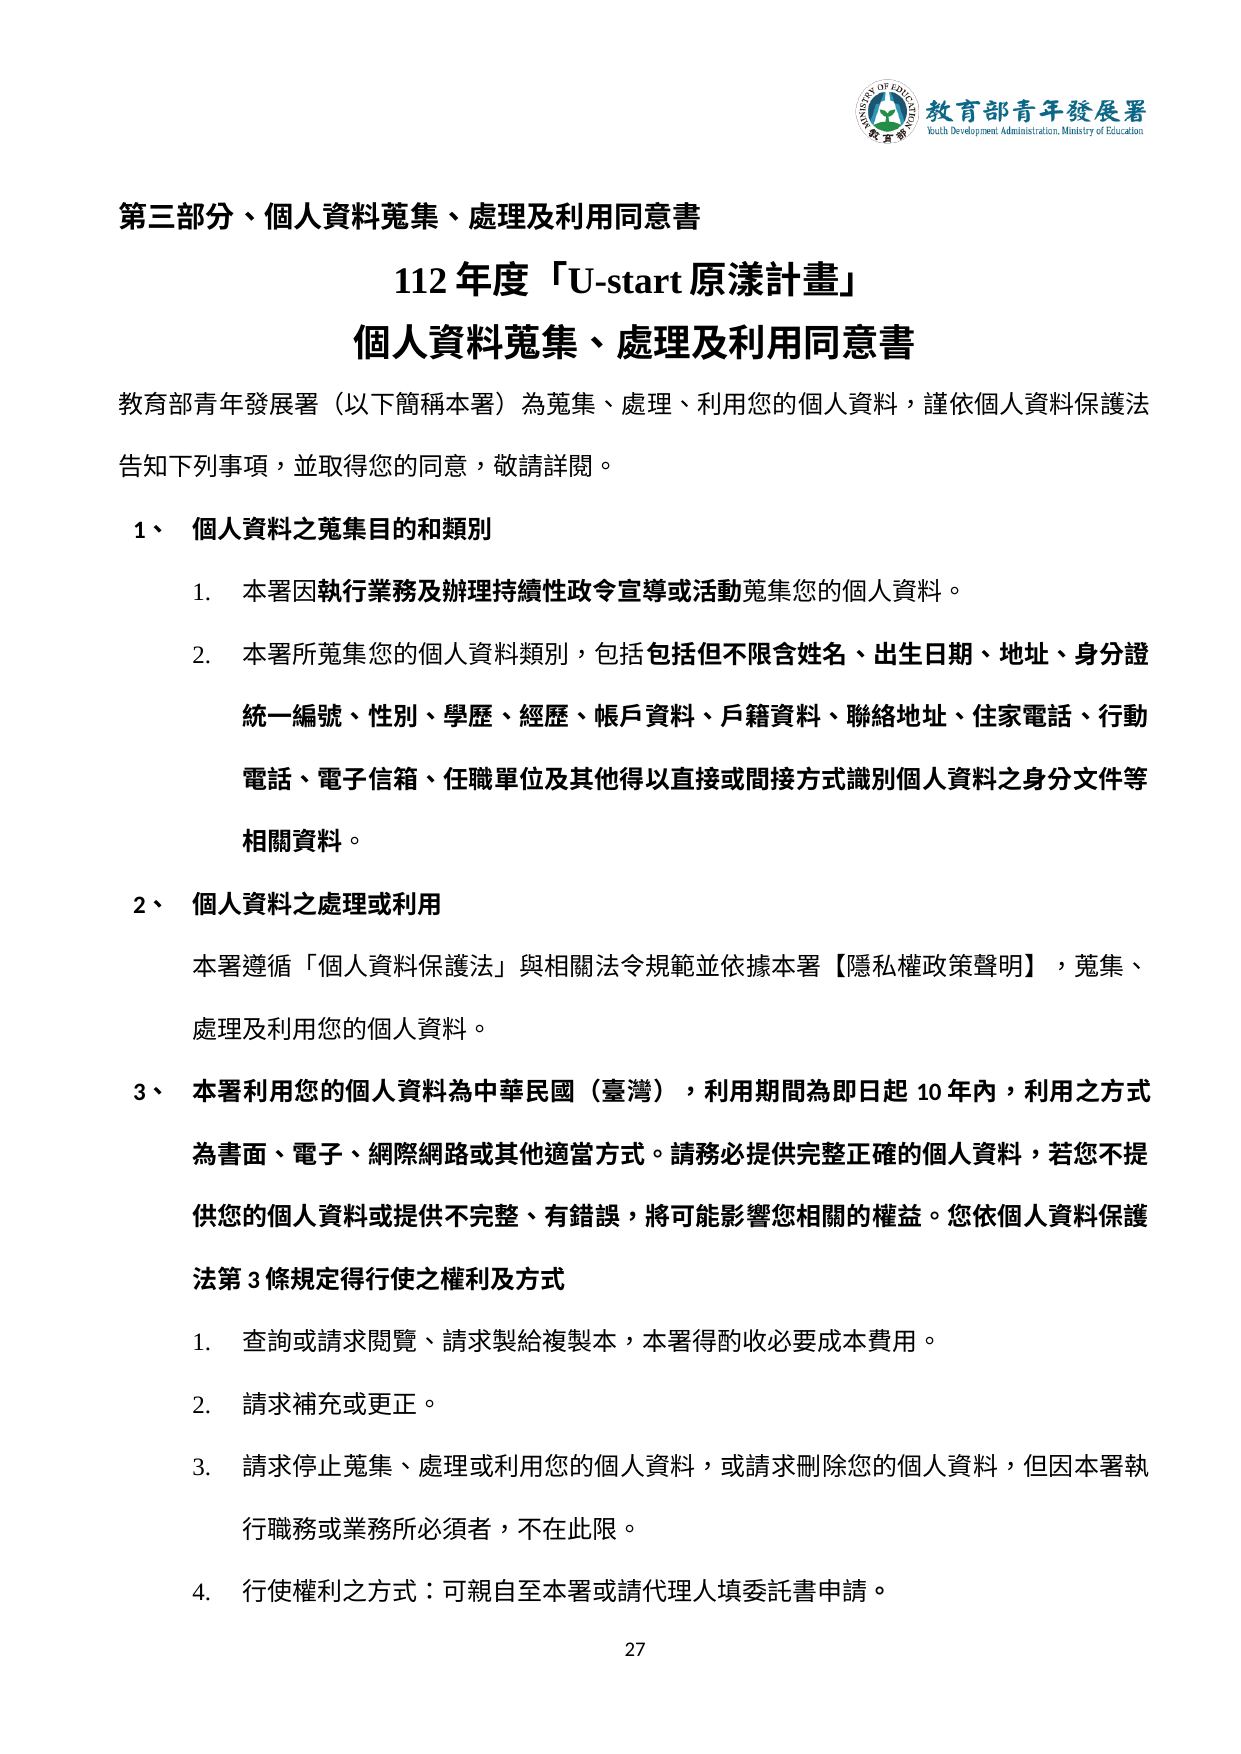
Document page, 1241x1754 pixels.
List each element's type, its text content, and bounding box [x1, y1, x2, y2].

list 請求補充或更正。 [192, 1361, 1152, 1423]
text 個人資料蒐集、處理及利用同意書 [118, 298, 1152, 361]
text 教育部青年發展署（以下簡稱本署）為蒐集、處理、利用您的個人資料，謹依個人資料保護法告知下列事項，並取得您的同意，敬請詳閱。 [118, 361, 1152, 486]
text 112年度「U-start原漾計畫」 [118, 236, 1152, 298]
list 行使權利之方式：可親自至本署或請代理人填委託書申請。 [192, 1548, 1152, 1611]
list 個人資料之蒐集目的和類別 [133, 486, 1152, 548]
text 第三部分、個人資料蒐集、處理及利用同意書 [118, 173, 1152, 236]
list 本署因執行業務及辦理持續性政令宣導或活動蒐集您的個人資料。 [192, 548, 1152, 611]
list 本署所蒐集您的個人資料類別，包括包括但不限含姓名、出生日期、地址、身分證統一編號、性別、學歷、經歷、帳戶資料、戶籍資料、聯絡地址、住家電話、行動電話、電子信箱、任職單位及其他得以直接或間接方式識別個人資料之身分文件等相關資料。 [192, 611, 1152, 861]
list 請求停止蒐集、處理或利用您的個人資料，或請求刪除您的個人資料，但因本署執行職務或業務所必須者，不在此限。 [192, 1423, 1152, 1548]
list 本署利用您的個人資料為中華民國（臺灣），利用期間為即日起10年內，利用之方式為書面、電子、網際網路或其他適當方式。請務必提供完整正確的個人資料，若您不提供您的個人資料或提供不完整、有錯誤，將可能影響您相關的權益。您依個人資料保護法第3條規定得行使之權利及方式 [133, 1048, 1152, 1298]
text 本署遵循「個人資料保護法」與相關法令規範並依據本署【隱私權政策聲明】，蒐集、處理及利用您的個人資料。 [192, 923, 1152, 1048]
list 個人資料之處理或利用 [133, 861, 1152, 923]
list 查詢或請求閱覽、請求製給複製本，本署得酌收必要成本費用。 [192, 1298, 1152, 1361]
